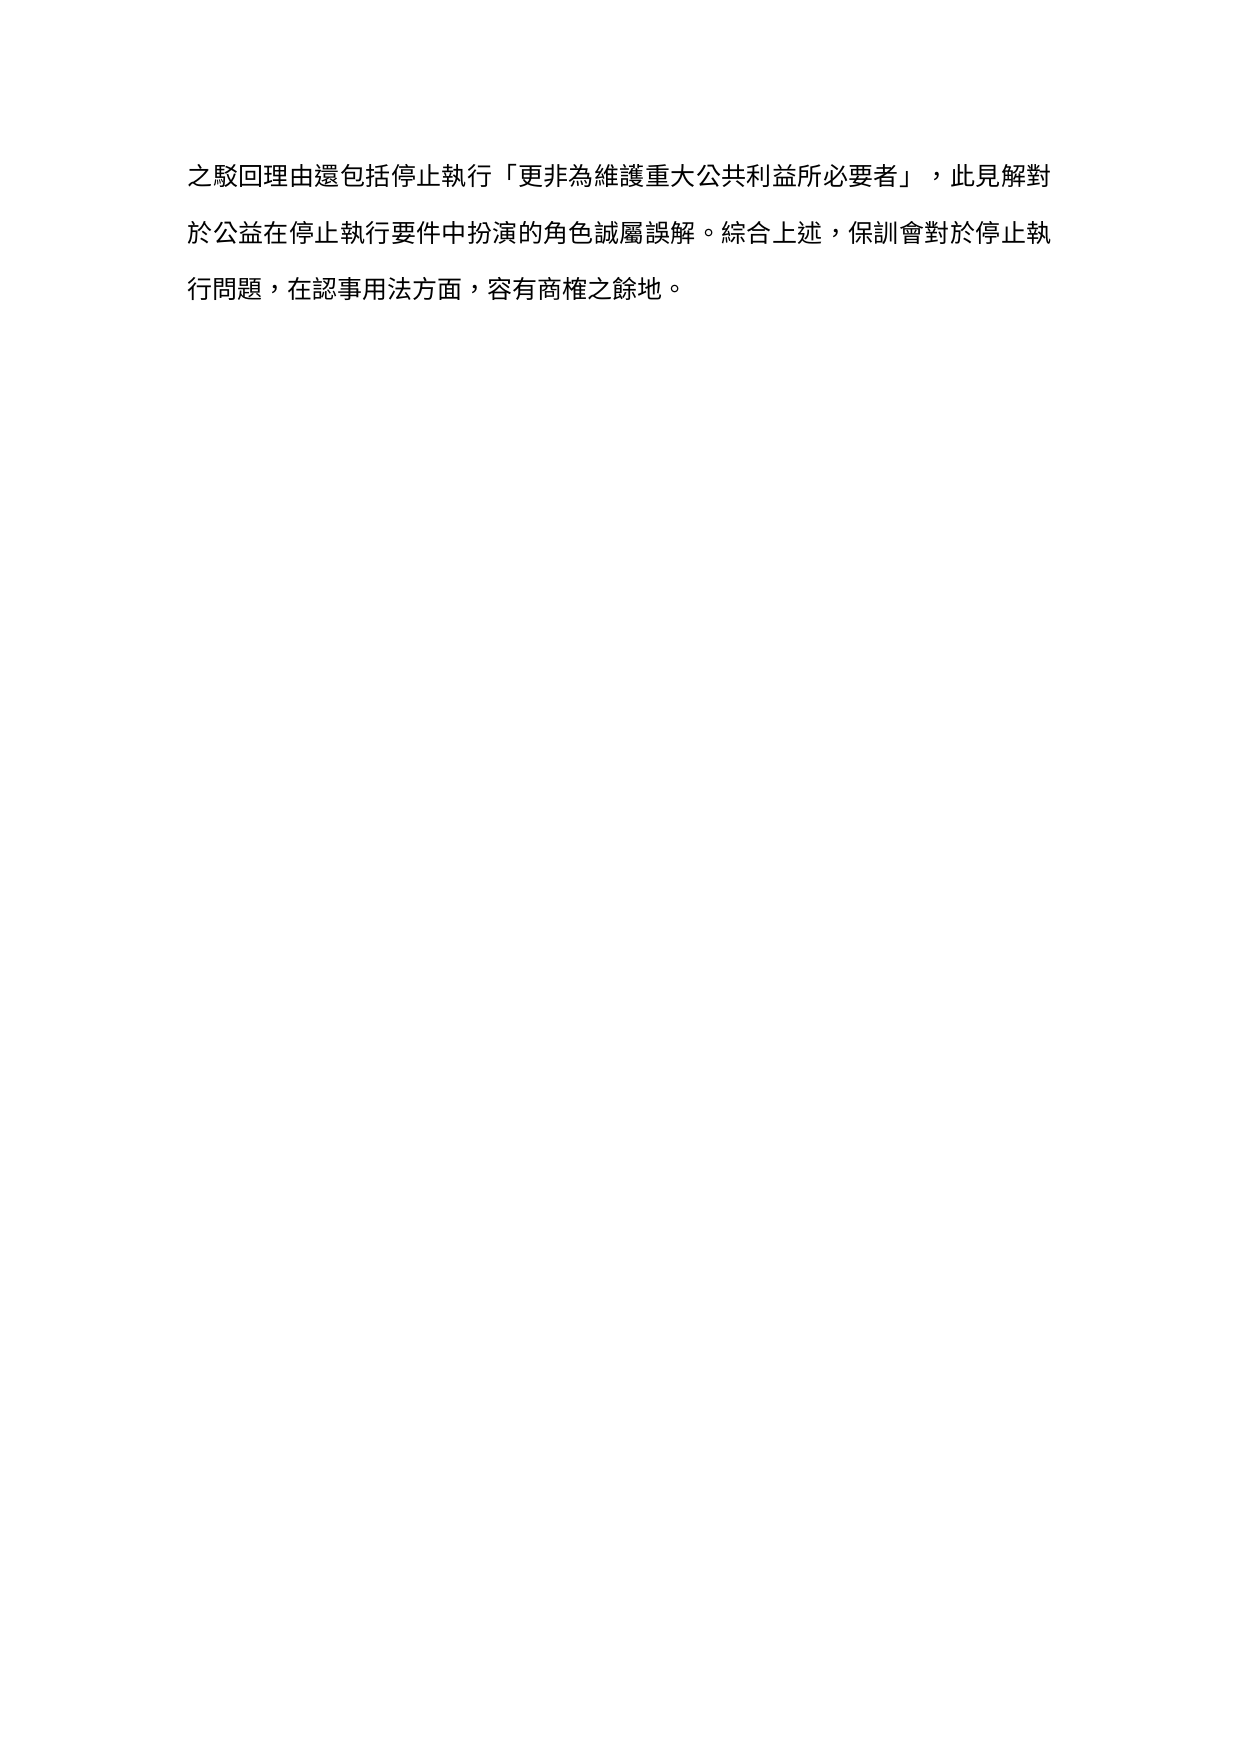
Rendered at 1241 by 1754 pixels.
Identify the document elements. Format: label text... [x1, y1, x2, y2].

text 再者，保訓會(95)公申決字第0367號再申訴決定書所涉之甄補候用事件中，遴選結果執行在即，也就是人事命令即將發布，恐再申訴人再申訴有理由也只能徒呼負負，此時保訓會仍稱「尚難認有急迫情事存在，且其執行亦不致將來有不能回復原狀或發生難以回復之損害等情形」，似有悖常理；上開決定書中之駁回理由還包括停止執行「更非為維護重大公共利益所必要者」，此見解對於公益在停止執行要件中扮演的角色誠屬誤解。綜合上述，保訓會對於停止執行問題，在認事用法方面，容有商榷之餘地。 [187, 150, 1053, 300]
